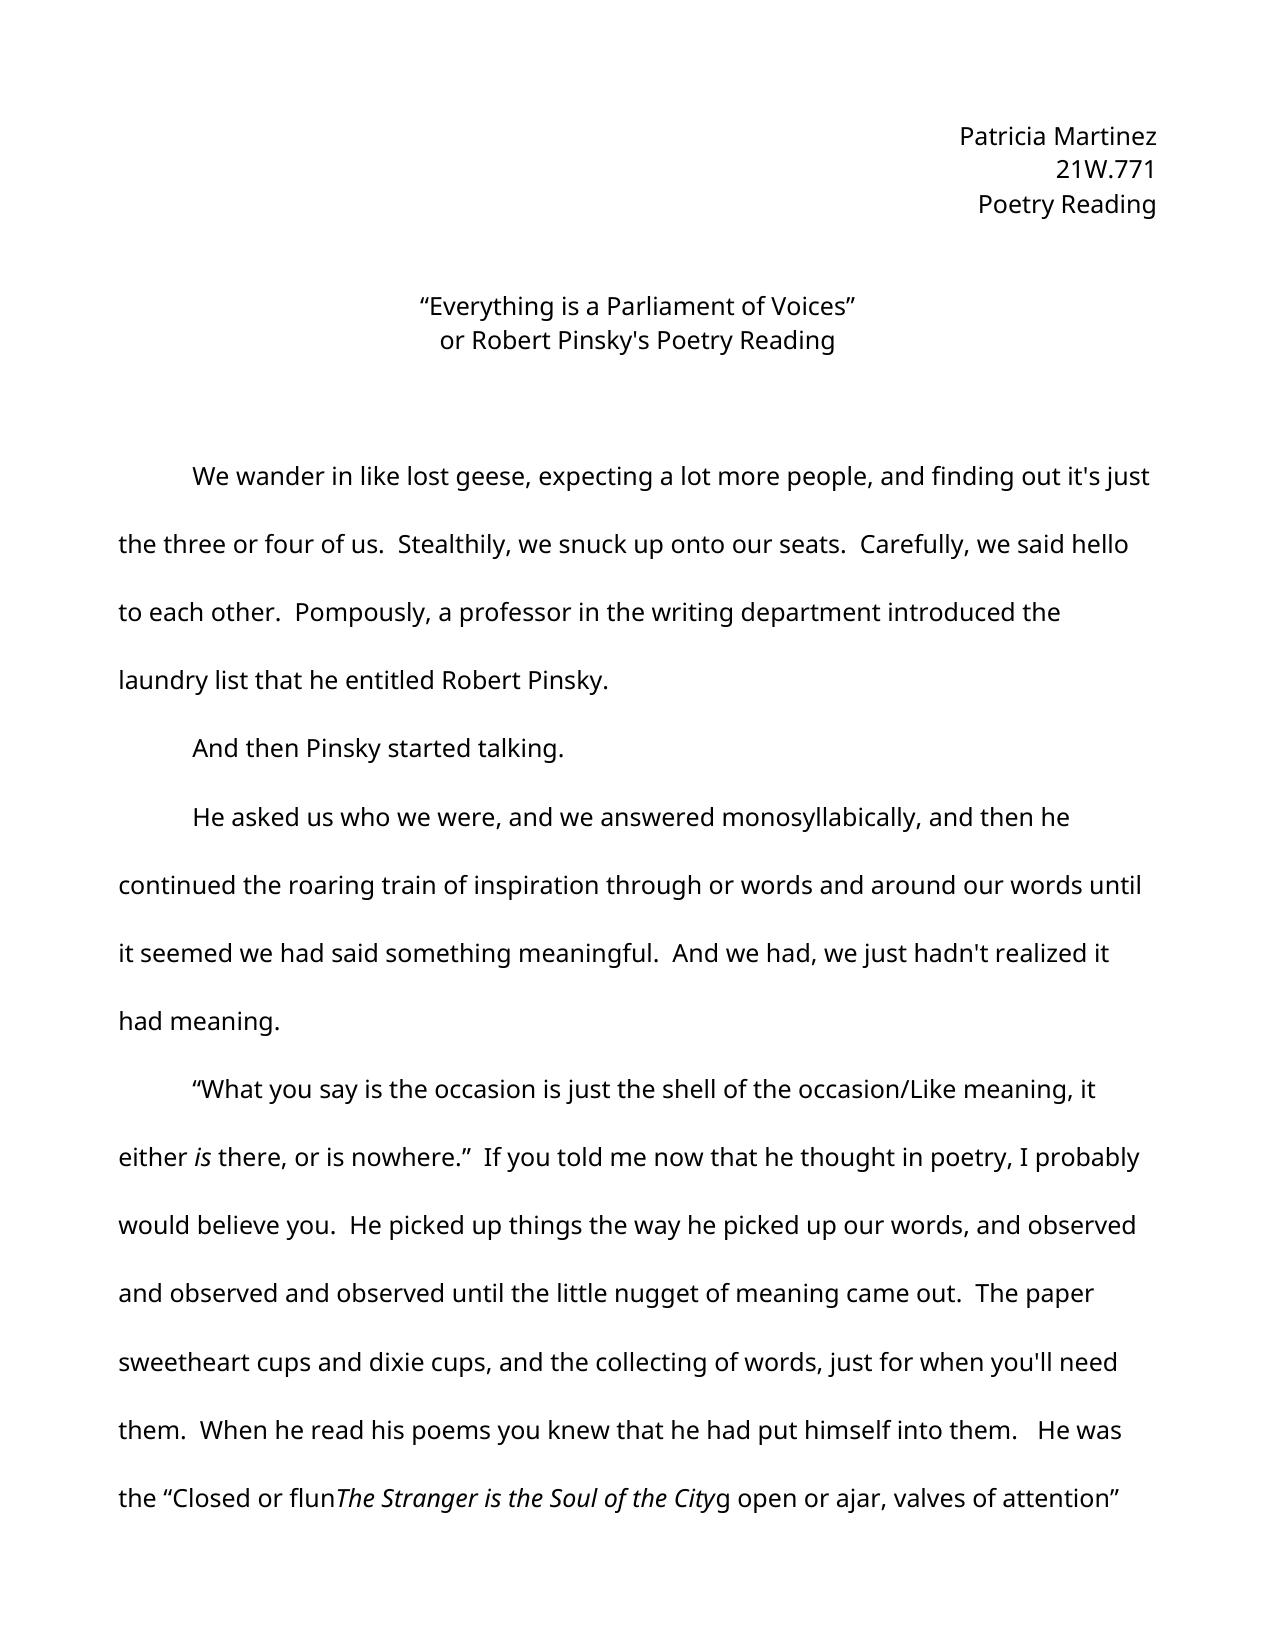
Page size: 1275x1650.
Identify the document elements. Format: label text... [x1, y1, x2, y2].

text “Everything is a Parliament of Voices” [118, 288, 1157, 322]
text Poetry Reading [118, 186, 1157, 220]
text or Robert Pinsky's Poetry Reading [118, 322, 1157, 357]
text And then Pinsky started talking. [118, 731, 1157, 765]
text We wander in like lost geese, expecting a lot more people, and finding out it's just the three or four of us. Stealthily, we snuck up onto our seats. Carefully, we said hello to each other. Pompously, a professor in the writing department introduced the laundry list that he entitled Robert Pinsky. [118, 459, 1157, 697]
text “What you say is the occasion is just the shell of the occasion/Like meaning, it either is there, or is nowhere.” If you told me now that he thought in poetry, I probably would believe you. He picked up things the way he picked up our words, and observed and observed and observed until the little nugget of meaning came out. The paper sweetheart cups and dixie cups, and the collecting of words, just for when you'll need them. When he read his poems you knew that he had put himself into them. He was the “Closed or flunThe Stranger is the Soul of the Cityg open or ajar, valves of attention” [118, 1072, 1157, 1514]
text He asked us who we were, and we answered monosyllabically, and then he continued the roaring train of inspiration through or words and around our words until it seemed we had said something meaningful. And we had, we just hadn't realized it had meaning. [118, 799, 1157, 1038]
text Patricia Martinez [118, 118, 1157, 152]
text 21W.771 [118, 152, 1157, 186]
